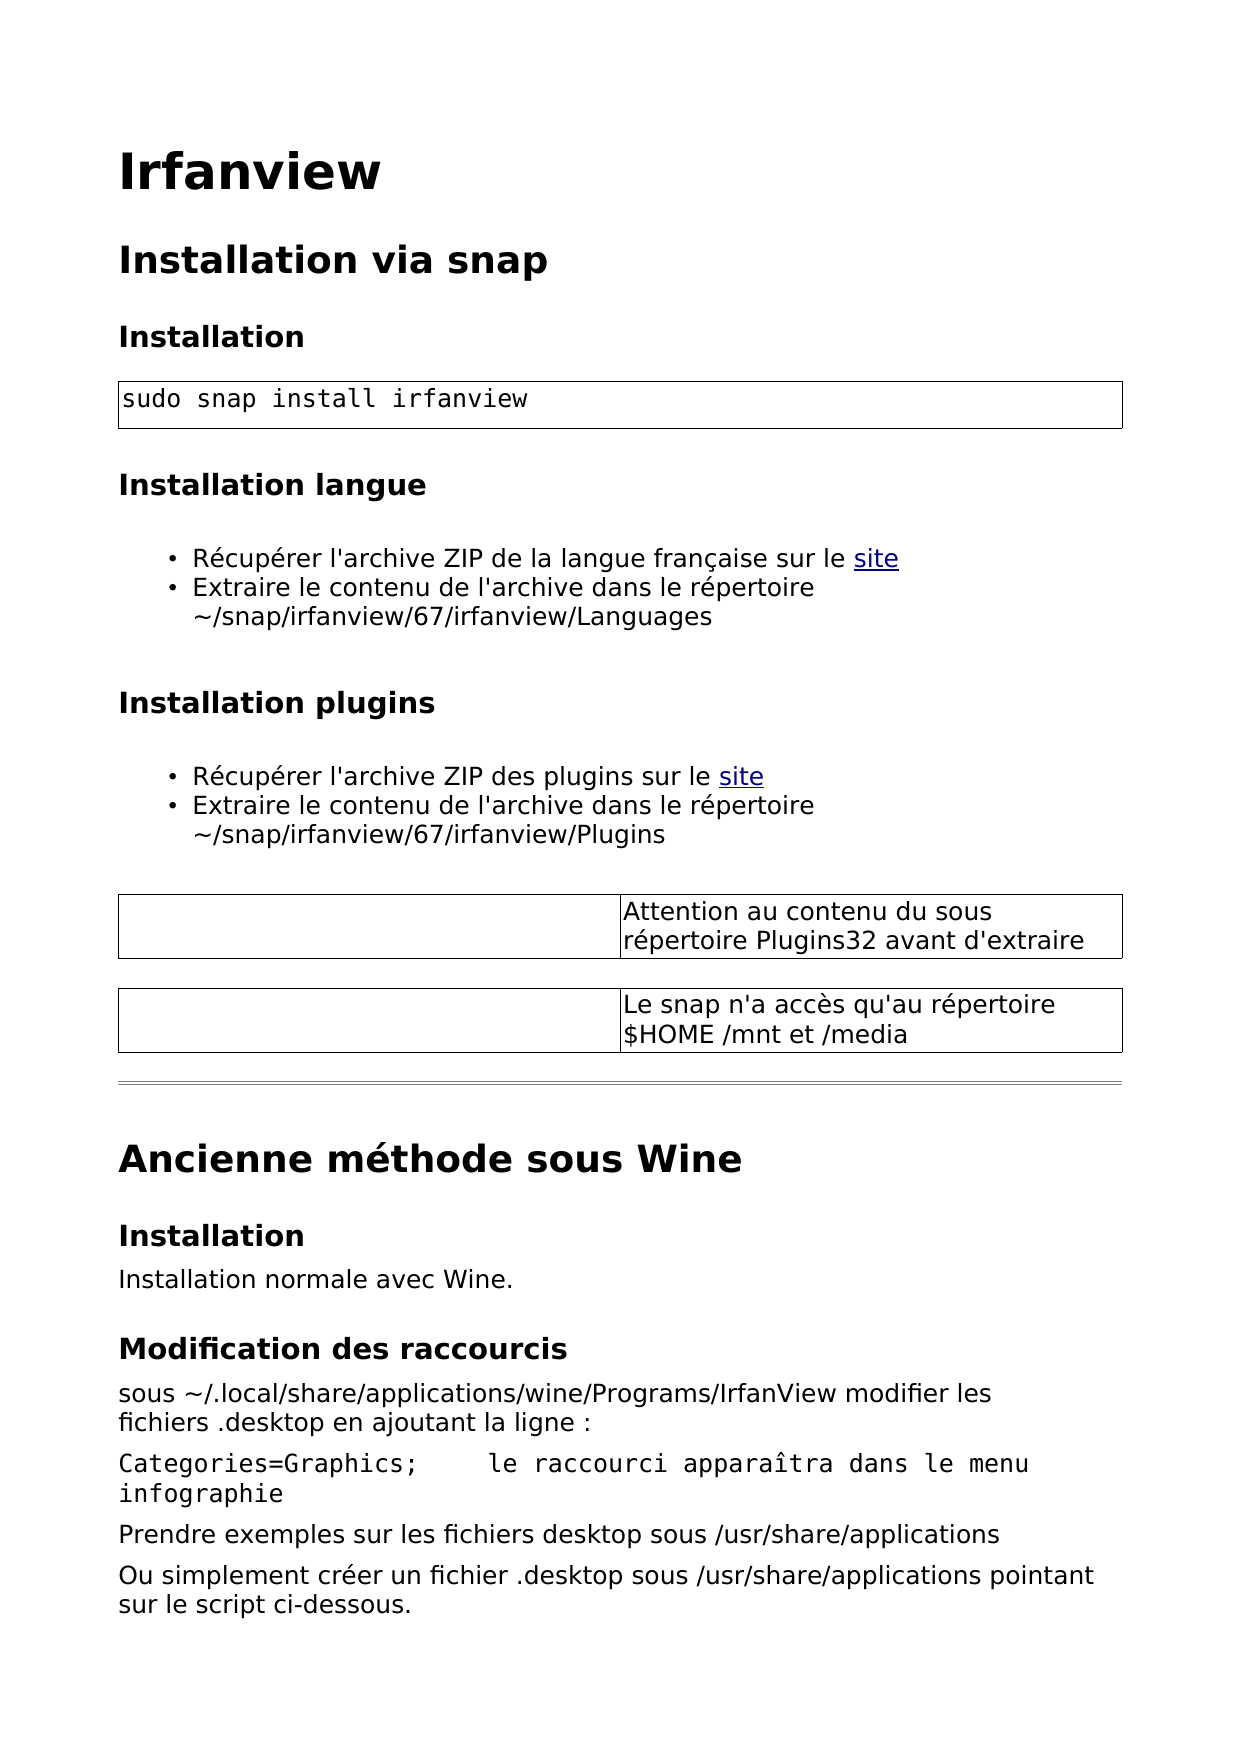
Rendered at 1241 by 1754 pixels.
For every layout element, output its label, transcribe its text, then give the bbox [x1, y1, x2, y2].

table_header [119, 895, 620, 958]
text Categories=Graphics; le raccourci apparaîtra dans le menu infographie [118, 1450, 1122, 1508]
table_header Attention au contenu du sous répertoire Plugins32 avant d'extraire [621, 895, 1122, 958]
subtitle Ancienne méthode sous Wine [118, 1138, 1122, 1182]
list Récupérer l'archive ZIP de la langue française sur le site [177, 544, 1122, 573]
table_header Le snap n'a accès qu'au répertoire $HOME /mnt et /media [621, 989, 1122, 1052]
text Prendre exemples sur les fichiers desktop sous /usr/share/applications [118, 1520, 1122, 1549]
subtitle Installation langue [118, 468, 1122, 502]
subtitle Installation via snap [118, 239, 1122, 282]
list Récupérer l'archive ZIP des plugins sur le site [177, 762, 1122, 791]
subtitle Installation [118, 1219, 1122, 1253]
table_header sudo snap install irfanview [119, 382, 1122, 428]
subtitle Installation [118, 320, 1122, 354]
text Ou simplement créer un fichier .desktop sous /usr/share/applications pointant sur le script ci-dessous. [118, 1561, 1122, 1620]
text Installation normale avec Wine. [118, 1266, 1122, 1295]
list Extraire le contenu de l'archive dans le répertoire ~/snap/irfanview/67/irfanview/Languages [177, 573, 1122, 631]
list Extraire le contenu de l'archive dans le répertoire ~/snap/irfanview/67/irfanview/Plugins [177, 791, 1122, 849]
table_header [119, 989, 620, 1052]
subtitle Installation plugins [118, 686, 1122, 720]
subtitle Irfanview [118, 143, 1122, 201]
text sous ~/.local/share/applications/wine/Programs/IrfanView modifier les fichiers .desktop en ajoutant la ligne : [118, 1379, 1122, 1437]
subtitle Modification des raccourcis [118, 1332, 1122, 1366]
